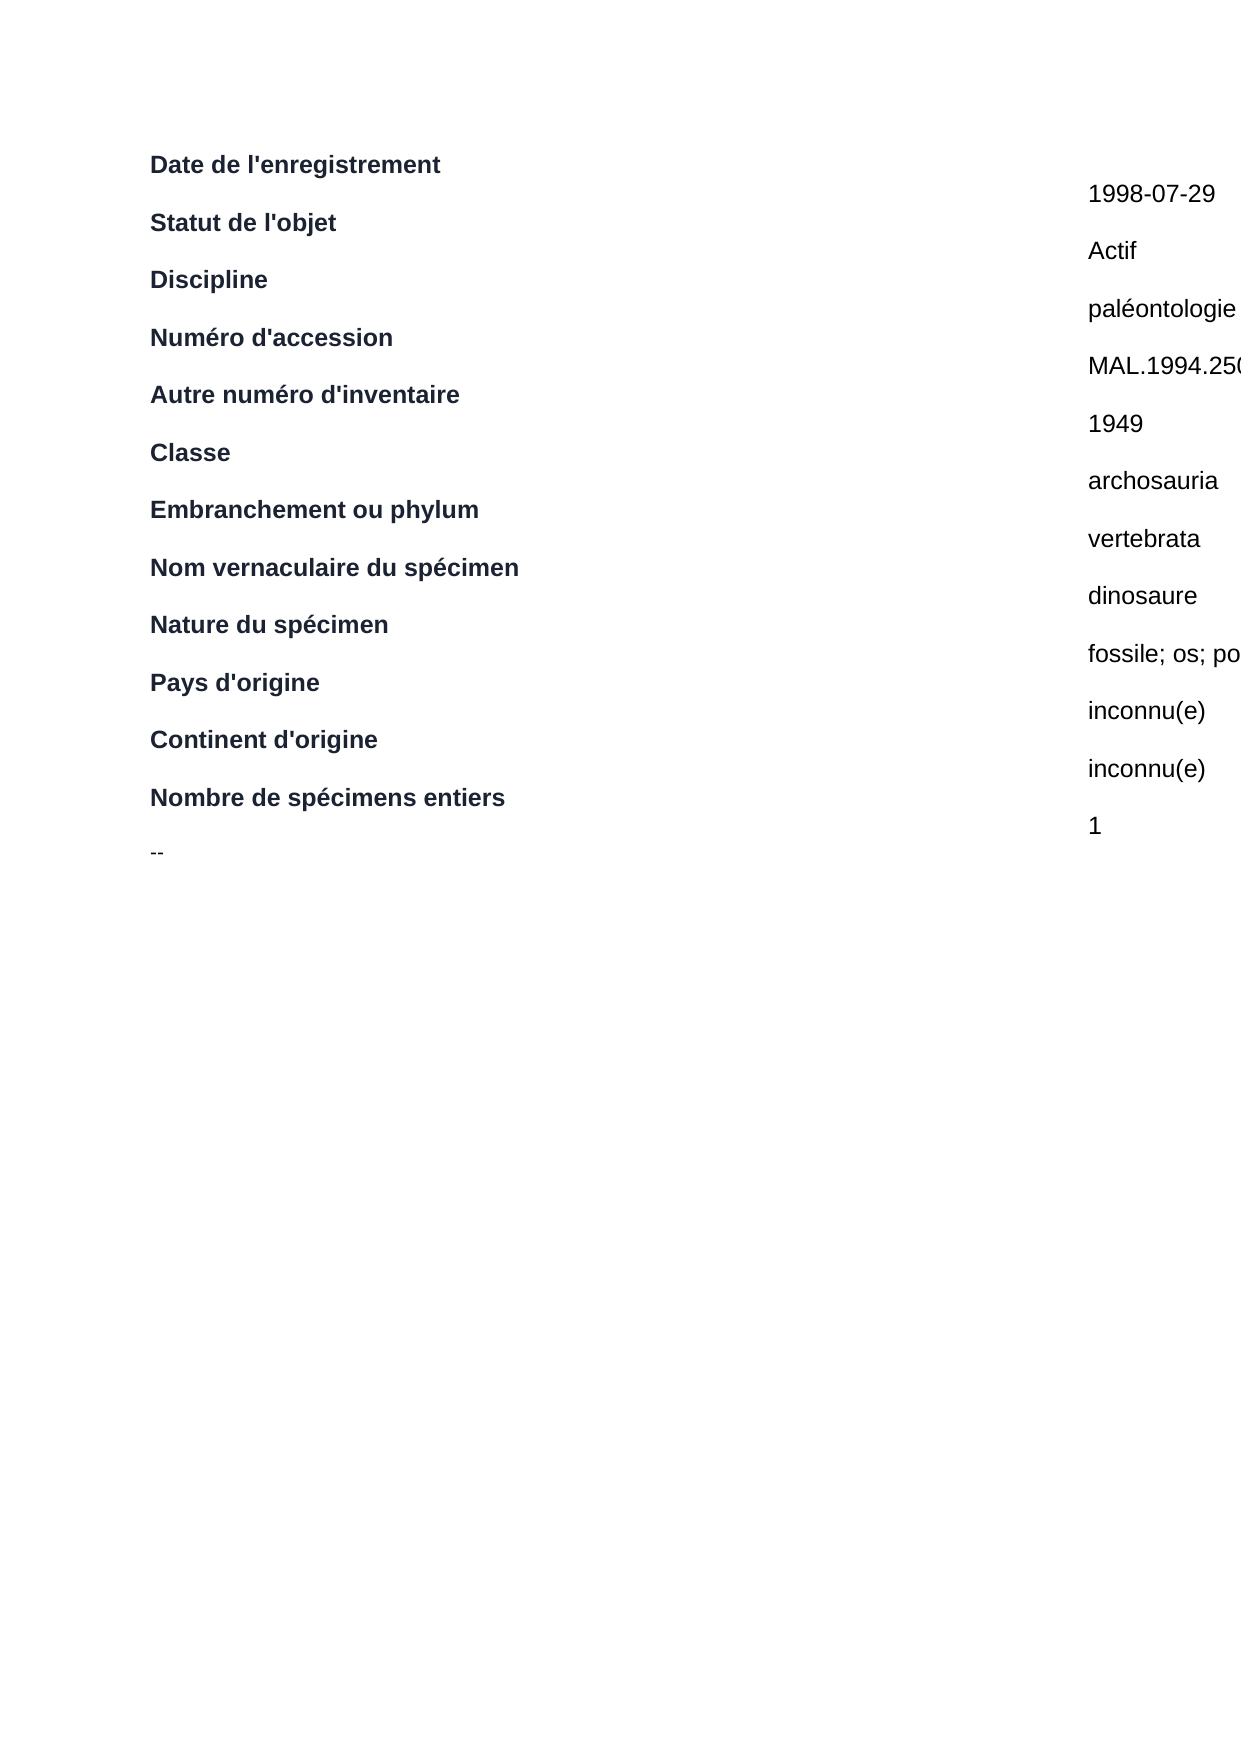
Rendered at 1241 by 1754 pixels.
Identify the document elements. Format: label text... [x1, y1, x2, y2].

text Date de l'enregistrement [150, 150, 1090, 179]
text Classe [150, 437, 1090, 466]
text vertebrata [1088, 524, 1240, 552]
text Embranchement ou phylum [150, 495, 1090, 524]
text Autre numéro d'inventaire [150, 380, 1090, 409]
text dinosaure [1088, 581, 1240, 610]
text Nom vernaculaire du spécimen [150, 552, 1090, 581]
text inconnu(e) [1088, 754, 1240, 782]
text Actif [1088, 236, 1240, 265]
text MAL.1994.250 [1088, 351, 1240, 380]
text -- [150, 840, 1090, 864]
text fossile; os; pore; remplacement; poli [1088, 639, 1240, 667]
text Continent d'origine [150, 725, 1090, 754]
text 1949 [1088, 409, 1240, 437]
text Nature du spécimen [150, 610, 1090, 639]
text inconnu(e) [1088, 696, 1240, 725]
text paléontologie [1088, 294, 1240, 322]
text Nombre de spécimens entiers [150, 782, 1090, 811]
text archosauria [1088, 466, 1240, 495]
text 1 [1088, 811, 1240, 840]
text Pays d'origine [150, 667, 1090, 696]
text Discipline [150, 265, 1090, 294]
text 1998-07-29 [1088, 179, 1240, 207]
text Statut de l'objet [150, 207, 1090, 236]
text Numéro d'accession [150, 322, 1090, 351]
